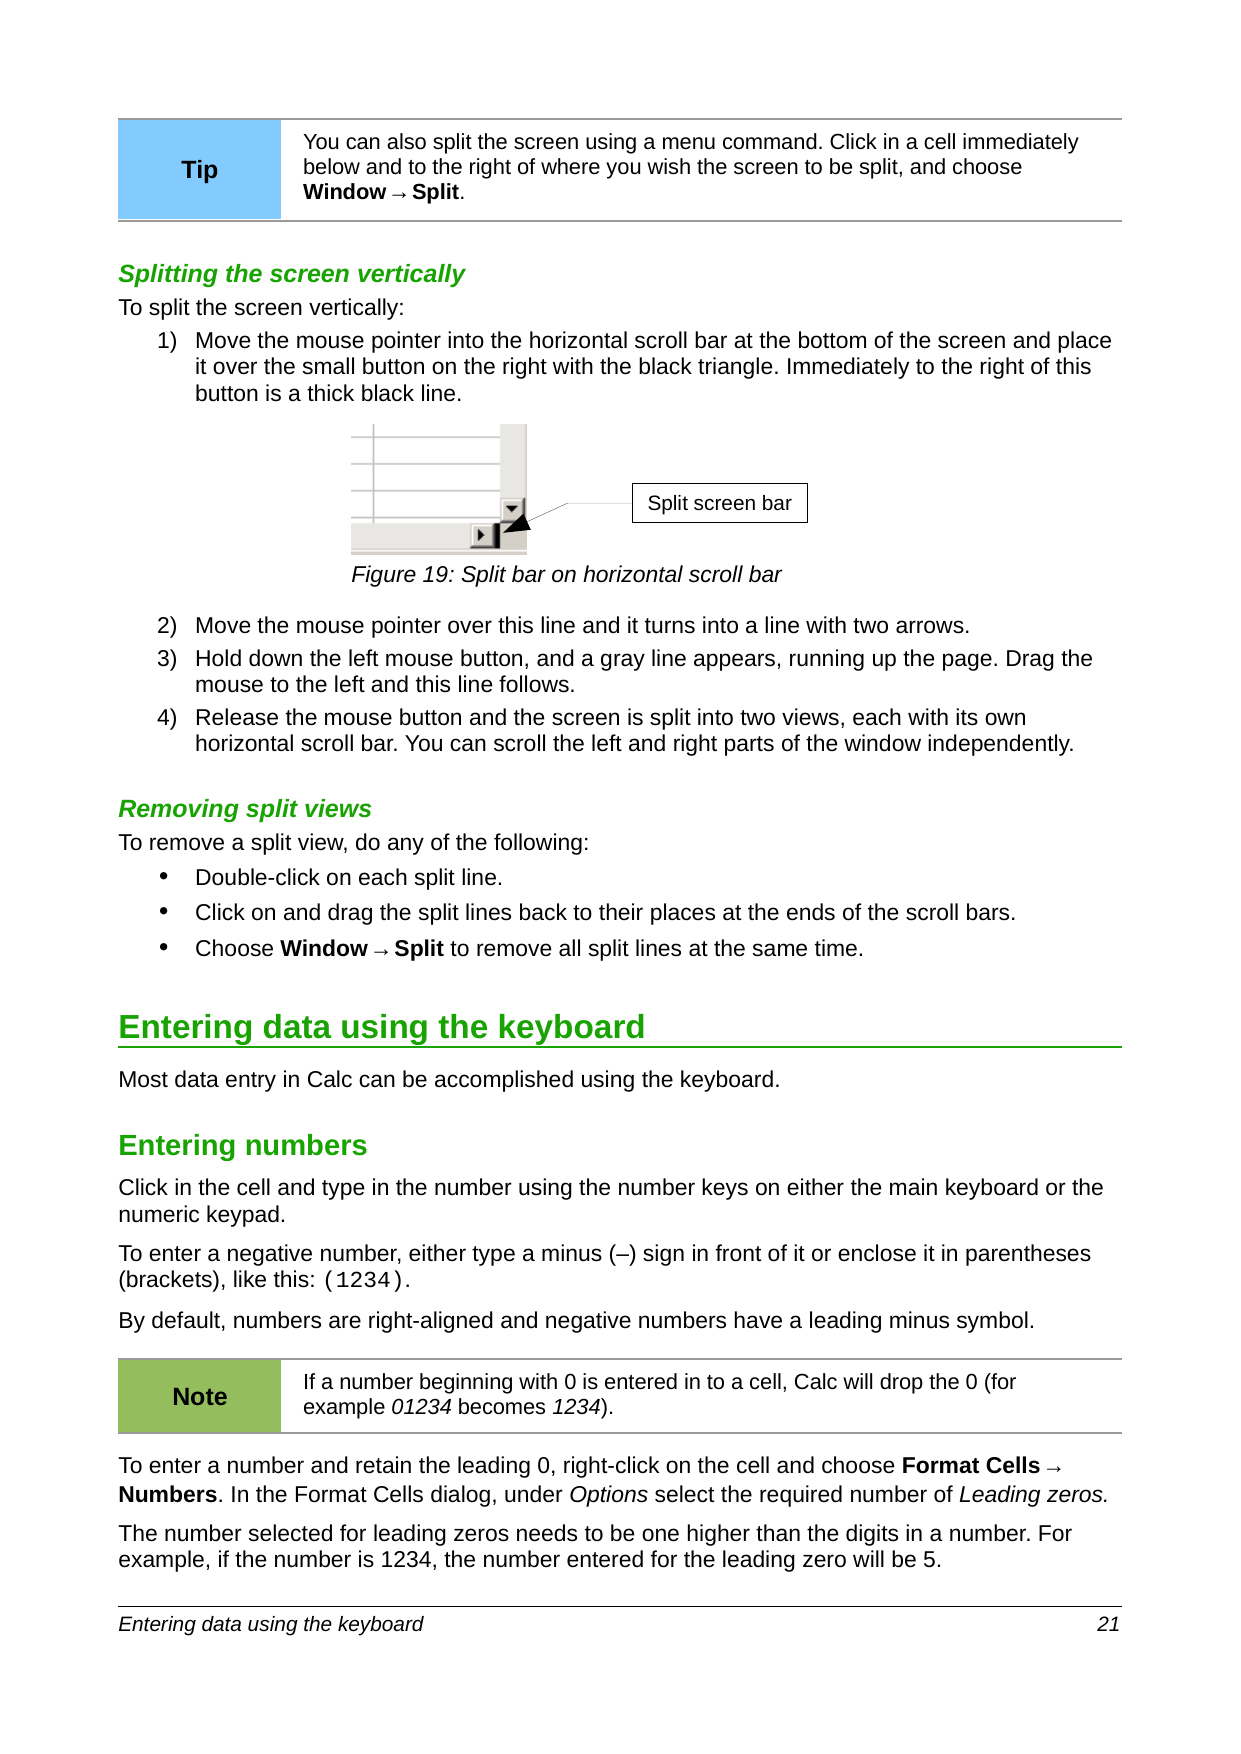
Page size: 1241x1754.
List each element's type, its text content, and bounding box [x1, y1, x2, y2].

subtitle Entering numbers [118, 1128, 1122, 1162]
subtitle Entering data using the keyboard [118, 1007, 1122, 1046]
list Move the mouse pointer over this line and it turns into a line with two arrows. [177, 612, 1122, 639]
text The number selected for leading zeros needs to be one higher than the digits in a number. For example, if the number is 1234, the number entered for the leading zero will be 5. [118, 1520, 1122, 1572]
list Choose Window → Split to remove all split lines at the same time. [156, 933, 1128, 963]
subtitle Removing split views [118, 794, 1122, 823]
list Click on and drag the split lines back to their places at the ends of the scroll bars. [156, 897, 1122, 926]
table_header If a number beginning with 0 is entered in to a cell, Calc will drop the 0 (for example 01234 becomes 1234). [281, 1360, 1122, 1432]
text To enter a number and retain the leading 0, right-click on the cell and choose Format Cells → Numbers. In the Format Cells dialog, under Options select the required number of Leading zeros. [118, 1452, 1122, 1507]
text To enter a negative number, either type a minus (–) sign in front of it or enclose it in parentheses (brackets), like this: (1234). [118, 1239, 1122, 1294]
table_header You can also split the screen using a menu command. Click in a cell immediately below and to the right of where you wish the screen to be split, and choose Window → Split. [281, 120, 1122, 219]
list Double-click on each split line. [156, 862, 1122, 891]
subtitle Splitting the screen vertically [118, 259, 1122, 288]
picture [351, 424, 527, 555]
list Hold down the left mouse button, and a gray line appears, running up the page. Drag the mouse to the left and this line follows. [177, 645, 1122, 698]
list Release the mouse button and the screen is split into two views, each with its own horizontal scroll bar. You can scroll the left and right parts of the window independently. [177, 704, 1122, 757]
list To split the screen vertically: [118, 294, 1122, 321]
text Most data entry in Calc can be accomplished using the keyboard. [118, 1066, 1122, 1093]
text By default, numbers are right-aligned and negative numbers have a leading minus symbol. [118, 1307, 1122, 1333]
list Move the mouse pointer into the horizontal scroll bar at the bottom of the screen and place it over the small button on the right with the black triangle. Immediately to the right of this button is a thick black line. [177, 327, 1122, 406]
table_header Tip [118, 120, 281, 219]
table_header Note [118, 1360, 281, 1432]
list To remove a split view, do any of the following: [118, 829, 1122, 855]
text Click in the cell and type in the number using the number keys on either the main keyboard or the numeric keypad. [118, 1174, 1122, 1227]
text Figure 19: Split bar on horizontal scroll bar [351, 561, 889, 587]
